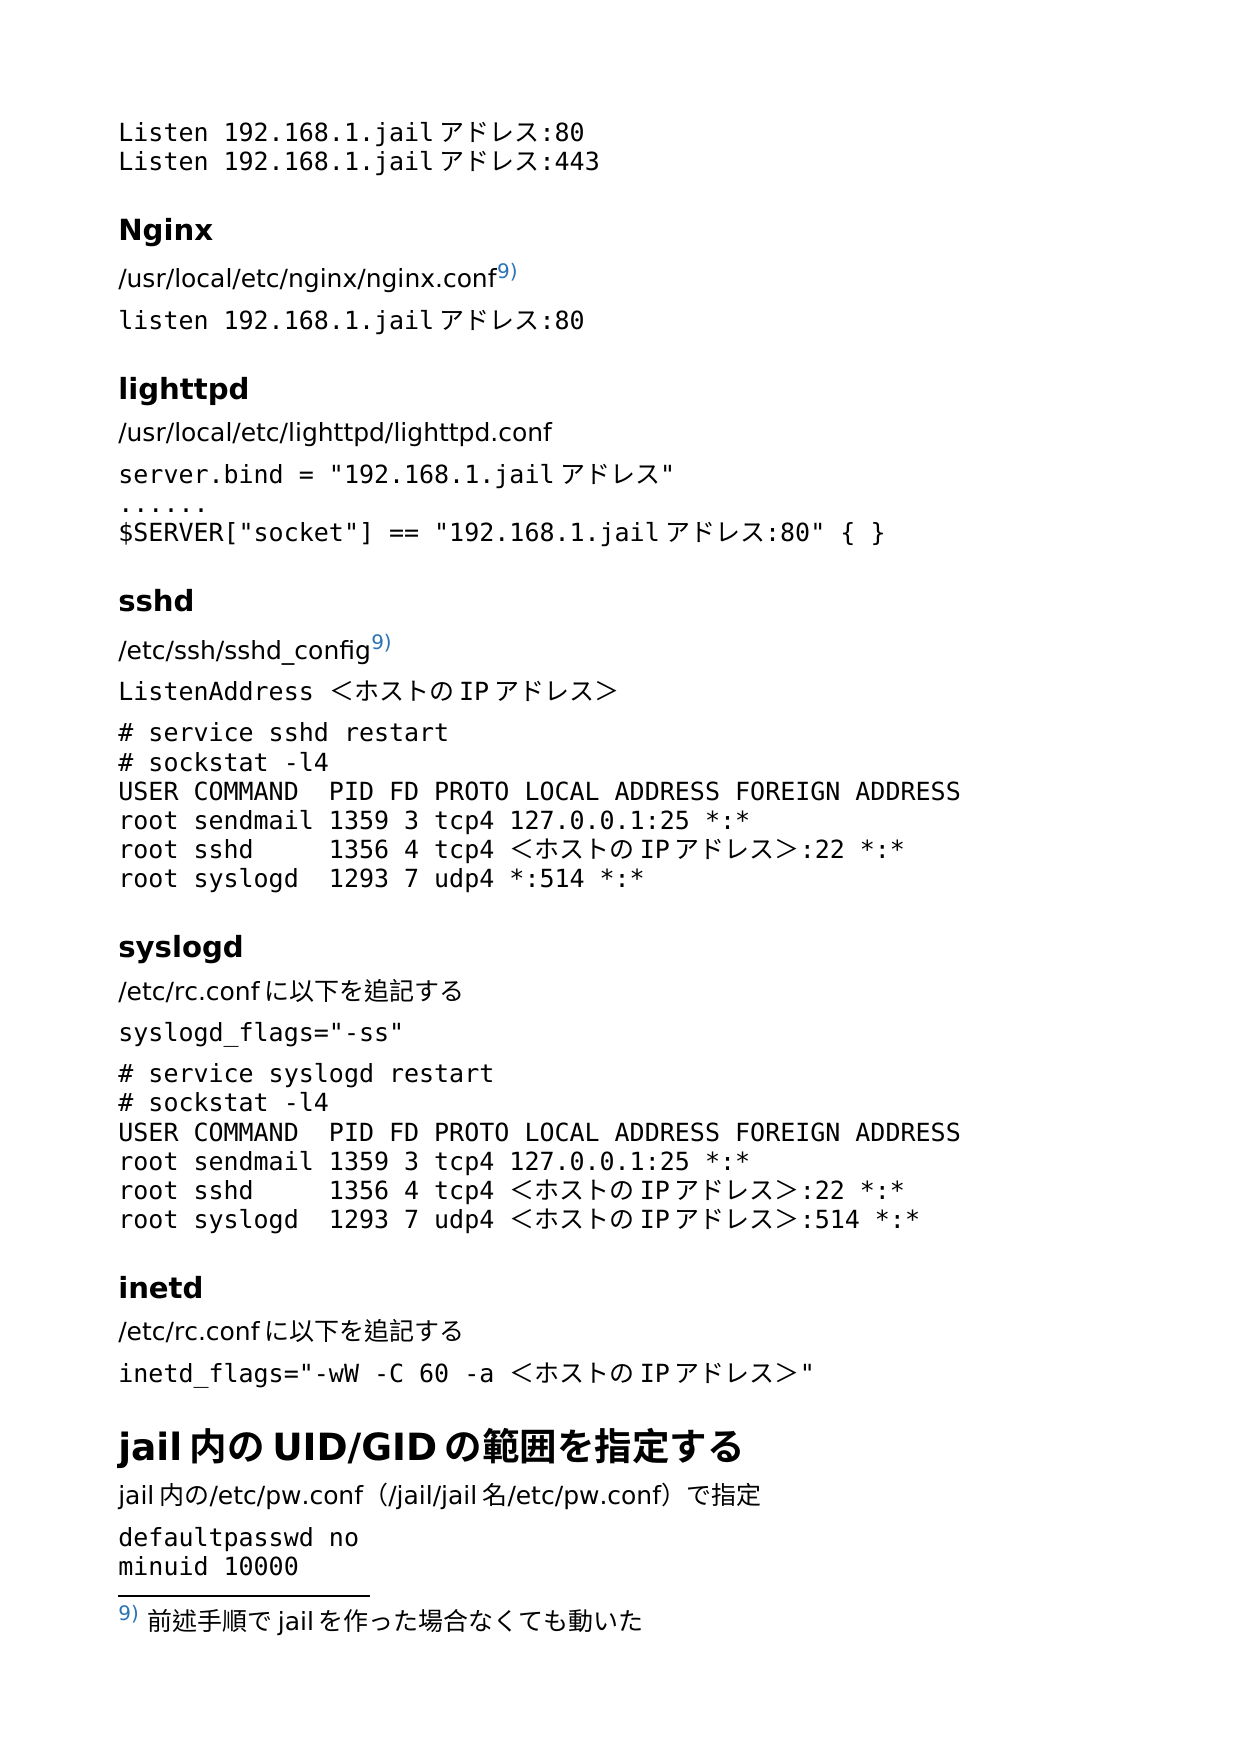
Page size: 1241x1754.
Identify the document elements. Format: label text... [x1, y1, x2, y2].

text listen 192.168.1.jailアドレス:80 [118, 306, 1122, 335]
subtitle syslogd [118, 930, 1122, 964]
text /usr/local/etc/lighttpd/lighttpd.conf [118, 419, 1122, 448]
text syslogd_flags="-ss" [118, 1018, 1122, 1048]
text # service sshd restart # sockstat -l4 USER COMMAND PID FD PROTO LOCAL ADDRESS FOREIGN ADDRESS root sendmail 1359 3 tcp4 127.0.0.1:25 *:* root sshd 1356 4 tcp4 ＜ホストのIPアドレス＞:22 *:* root syslogd 1293 7 udp4 *:514 *:* [118, 718, 1122, 893]
subtitle Nginx [118, 213, 1122, 247]
text /etc/ssh/sshd_config9) [118, 631, 1122, 665]
text Listen 192.168.1.jailアドレス:80 Listen 192.168.1.jailアドレス:443 [118, 118, 1122, 176]
text defaultpasswd no minuid 10000 [118, 1523, 1122, 1581]
text server.bind = "192.168.1.jailアドレス" ...... $SERVER["socket"] == "192.168.1.jailアドレス:80" { } [118, 460, 1122, 548]
text # service syslogd restart # sockstat -l4 USER COMMAND PID FD PROTO LOCAL ADDRESS FOREIGN ADDRESS root sendmail 1359 3 tcp4 127.0.0.1:25 *:* root sshd 1356 4 tcp4 ＜ホストのIPアドレス＞:22 *:* root syslogd 1293 7 udp4 ＜ホストのIPアドレス＞:514 *:* [118, 1059, 1122, 1234]
subtitle lighttpd [118, 372, 1122, 406]
text jail内の/etc/pw.conf（/jail/jail名/etc/pw.conf）で指定 [118, 1481, 1122, 1511]
text ListenAddress ＜ホストのIPアドレス＞ [118, 678, 1122, 707]
text inetd_flags="-wW -C 60 -a ＜ホストのIPアドレス＞" [118, 1359, 1122, 1388]
subtitle jail内のUID/GIDの範囲を指定する [118, 1425, 1122, 1469]
text 前述手順でjailを作った場合なくても動いた [118, 1602, 1122, 1636]
subtitle inetd [118, 1271, 1122, 1305]
text /etc/rc.confに以下を追記する [118, 977, 1122, 1006]
subtitle sshd [118, 584, 1122, 618]
text /etc/rc.confに以下を追記する [118, 1318, 1122, 1347]
text /usr/local/etc/nginx/nginx.conf [118, 260, 1122, 294]
